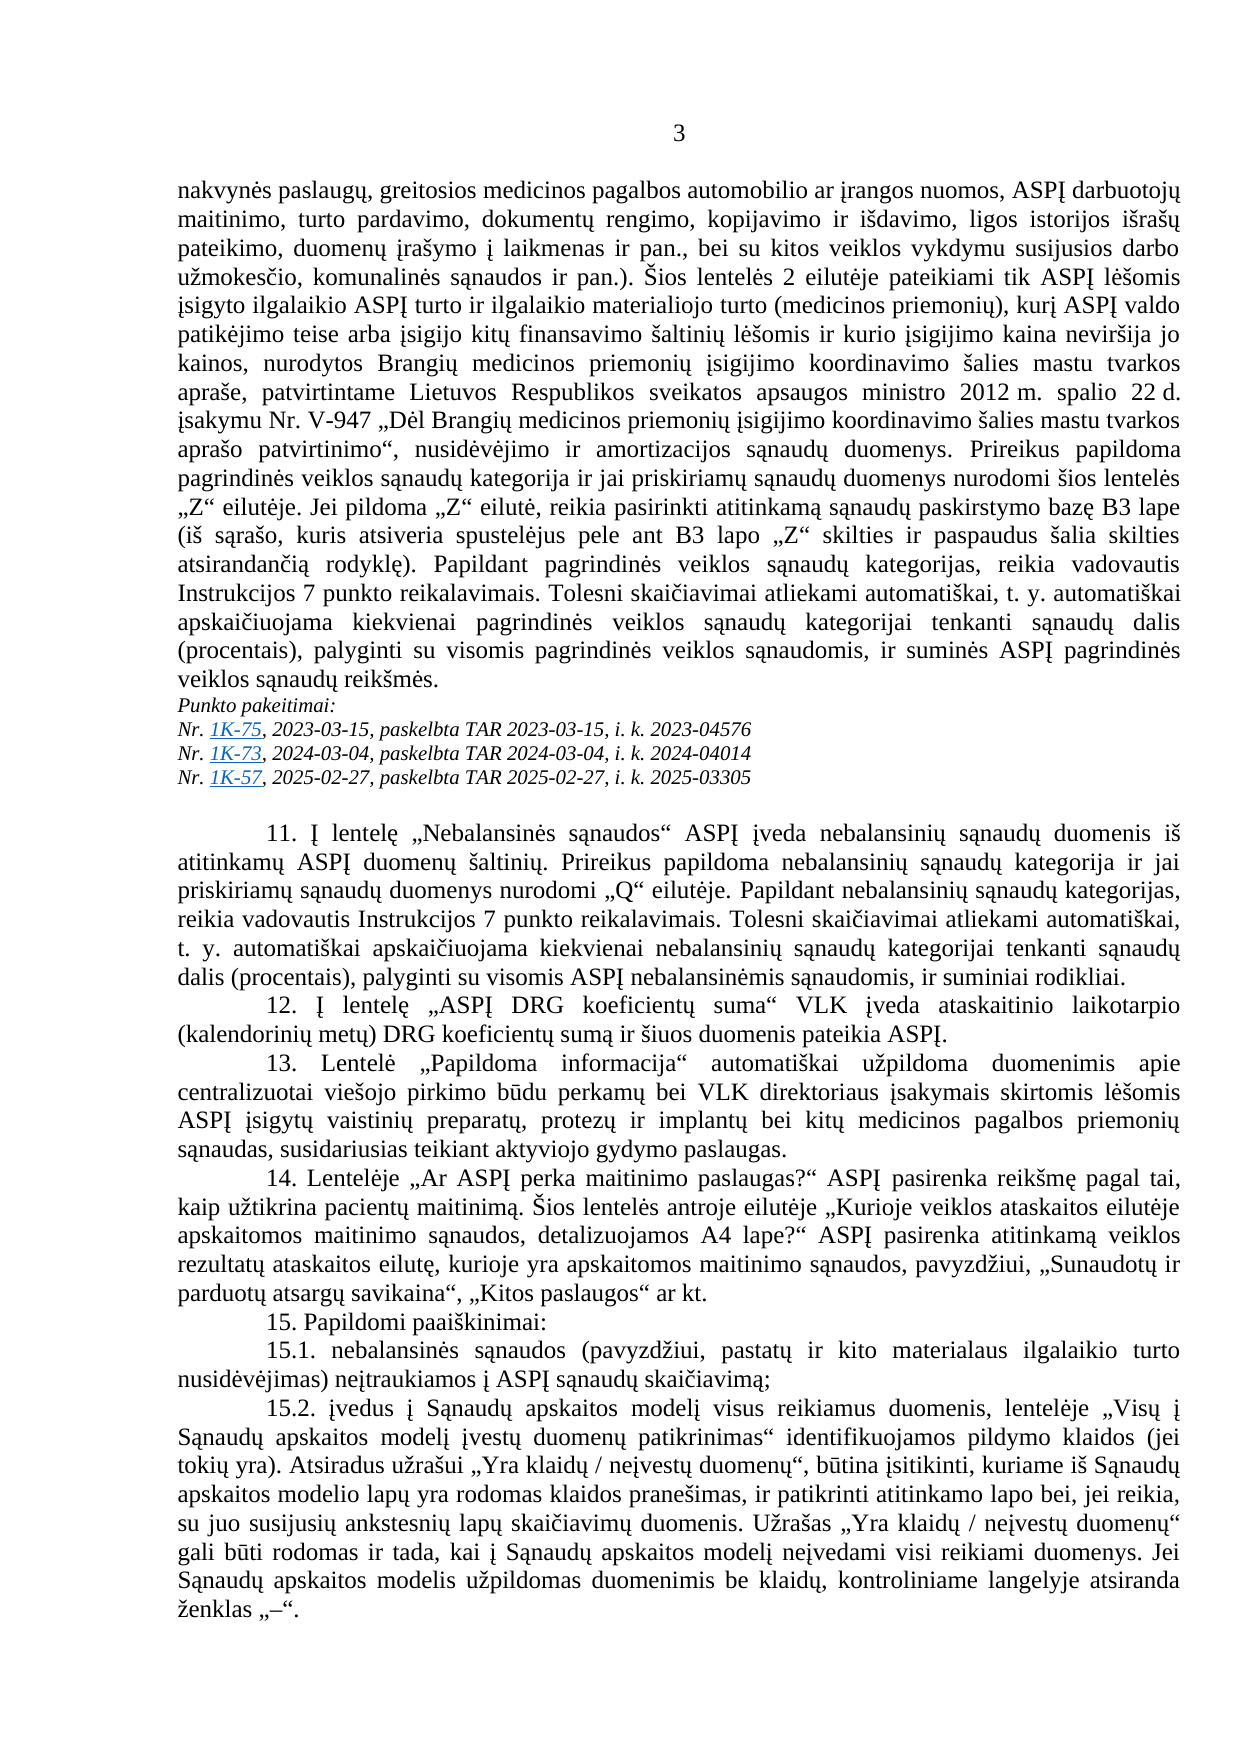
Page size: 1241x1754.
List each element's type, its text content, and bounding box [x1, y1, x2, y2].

text Nr. 1K-73, 2024-03-04, paskelbta TAR 2024-03-04, i. k. 2024-04014 [177, 741, 1181, 765]
text 11. Į lentelę „Nebalansinės sąnaudos“ ASPĮ įveda nebalansinių sąnaudų duomenis iš atitinkamų ASPĮ duomenų šaltinių. Prireikus papildoma nebalansinių sąnaudų kategorija ir jai priskiriamų sąnaudų duomenys nurodomi „Q“ eilutėje. Papildant nebalansinių sąnaudų kategorijas, reikia vadovautis Instrukcijos 7 punkto reikalavimais. Tolesni skaičiavimai atliekami automatiškai, t. y. automatiškai apskaičiuojama kiekvienai nebalansinių sąnaudų kategorijai tenkanti sąnaudų dalis (procentais), palyginti su visomis ASPĮ nebalansinėmis sąnaudomis, ir suminiai rodikliai. [177, 818, 1181, 991]
text 15. Papildomi paaiškinimai: [177, 1307, 1181, 1336]
text 14. Lentelėje „Ar ASPĮ perka maitinimo paslaugas?“ ASPĮ pasirenka reikšmę pagal tai, kaip užtikrina pacientų maitinimą. Šios lentelės antroje eilutėje „Kurioje veiklos ataskaitos eilutėje apskaitomos maitinimo sąnaudos, detalizuojamos A4 lape?“ ASPĮ pasirenka atitinkamą veiklos rezultatų ataskaitos eilutę, kurioje yra apskaitomos maitinimo sąnaudos, pavyzdžiui, „Sunaudotų ir parduotų atsargų savikaina“, „Kitos paslaugos“ ar kt. [177, 1163, 1181, 1307]
text 15.2. įvedus į Sąnaudų apskaitos modelį visus reikiamus duomenis, lentelėje „Visų į Sąnaudų apskaitos modelį įvestų duomenų patikrinimas“ identifikuojamos pildymo klaidos (jei tokių yra). Atsiradus užrašui „Yra klaidų / neįvestų duomenų“, būtina įsitikinti, kuriame iš Sąnaudų apskaitos modelio lapų yra rodomas klaidos pranešimas, ir patikrinti atitinkamo lapo bei, jei reikia, su juo susijusių ankstesnių lapų skaičiavimų duomenis. Užrašas „Yra klaidų / neįvestų duomenų“ gali būti rodomas ir tada, kai į Sąnaudų apskaitos modelį neįvedami visi reikiami duomenys. Jei Sąnaudų apskaitos modelis užpildomas duomenimis be klaidų, kontroliniame langelyje atsiranda ženklas „–“. [177, 1393, 1181, 1623]
text 13. Lentelė „Papildoma informacija“ automatiškai užpildoma duomenimis apie centralizuotai viešojo pirkimo būdu perkamų bei VLK direktoriaus įsakymais skirtomis lėšomis ASPĮ įsigytų vaistinių preparatų, protezų ir implantų bei kitų medicinos pagalbos priemonių sąnaudas, susidariusias teikiant aktyviojo gydymo paslaugas. [177, 1048, 1181, 1163]
text 12. Į lentelę „ASPĮ DRG koeficientų suma“ VLK įveda ataskaitinio laikotarpio (kalendorinių metų) DRG koeficientų sumą ir šiuos duomenis pateikia ASPĮ. [177, 991, 1181, 1048]
text Nr. 1K-57, 2025-02-27, paskelbta TAR 2025-02-27, i. k. 2025-03305 [177, 765, 1181, 789]
text Punkto pakeitimai: [177, 693, 1181, 717]
text nakvynės paslaugų, greitosios medicinos pagalbos automobilio ar įrangos nuomos, ASPĮ darbuotojų maitinimo, turto pardavimo, dokumentų rengimo, kopijavimo ir išdavimo, ligos istorijos išrašų pateikimo, duomenų įrašymo į laikmenas ir pan., bei su kitos veiklos vykdymu susijusios darbo užmokesčio, komunalinės sąnaudos ir pan.). Šios lentelės 2 eilutėje pateikiami tik ASPĮ lėšomis įsigyto ilgalaikio ASPĮ turto ir ilgalaikio materialiojo turto (medicinos priemonių), kurį ASPĮ valdo patikėjimo teise arba įsigijo kitų finansavimo šaltinių lėšomis ir kurio įsigijimo kaina neviršija jo kainos, nurodytos Brangių medicinos priemonių įsigijimo koordinavimo šalies mastu tvarkos apraše, patvirtintame Lietuvos Respublikos sveikatos apsaugos ministro 2012 m. spalio 22 d. įsakymu Nr. V‑947 „Dėl Brangių medicinos priemonių įsigijimo koordinavimo šalies mastu tvarkos aprašo patvirtinimo“, nusidėvėjimo ir amortizacijos sąnaudų duomenys. Prireikus papildoma pagrindinės veiklos sąnaudų kategorija ir jai priskiriamų sąnaudų duomenys nurodomi šios lentelės „Z“ eilutėje. Jei pildoma „Z“ eilutė, reikia pasirinkti atitinkamą sąnaudų paskirstymo bazę B3 lape (iš sąrašo, kuris atsiveria spustelėjus pele ant B3 lapo „Z“ skilties ir paspaudus šalia skilties atsirandančią rodyklę). Papildant pagrindinės veiklos sąnaudų kategorijas, reikia vadovautis Instrukcijos 7 punkto reikalavimais. Tolesni skaičiavimai atliekami automatiškai, t. y. automatiškai apskaičiuojama kiekvienai pagrindinės veiklos sąnaudų kategorijai tenkanti sąnaudų dalis (procentais), palyginti su visomis pagrindinės veiklos sąnaudomis, ir suminės ASPĮ pagrindinės veiklos sąnaudų reikšmės. [177, 176, 1181, 693]
text Nr. 1K-75, 2023-03-15, paskelbta TAR 2023-03-15, i. k. 2023-04576 [177, 717, 1181, 741]
text 15.1. nebalansinės sąnaudos (pavyzdžiui, pastatų ir kito materialaus ilgalaikio turto nusidėvėjimas) neįtraukiamos į ASPĮ sąnaudų skaičiavimą; [177, 1336, 1181, 1393]
